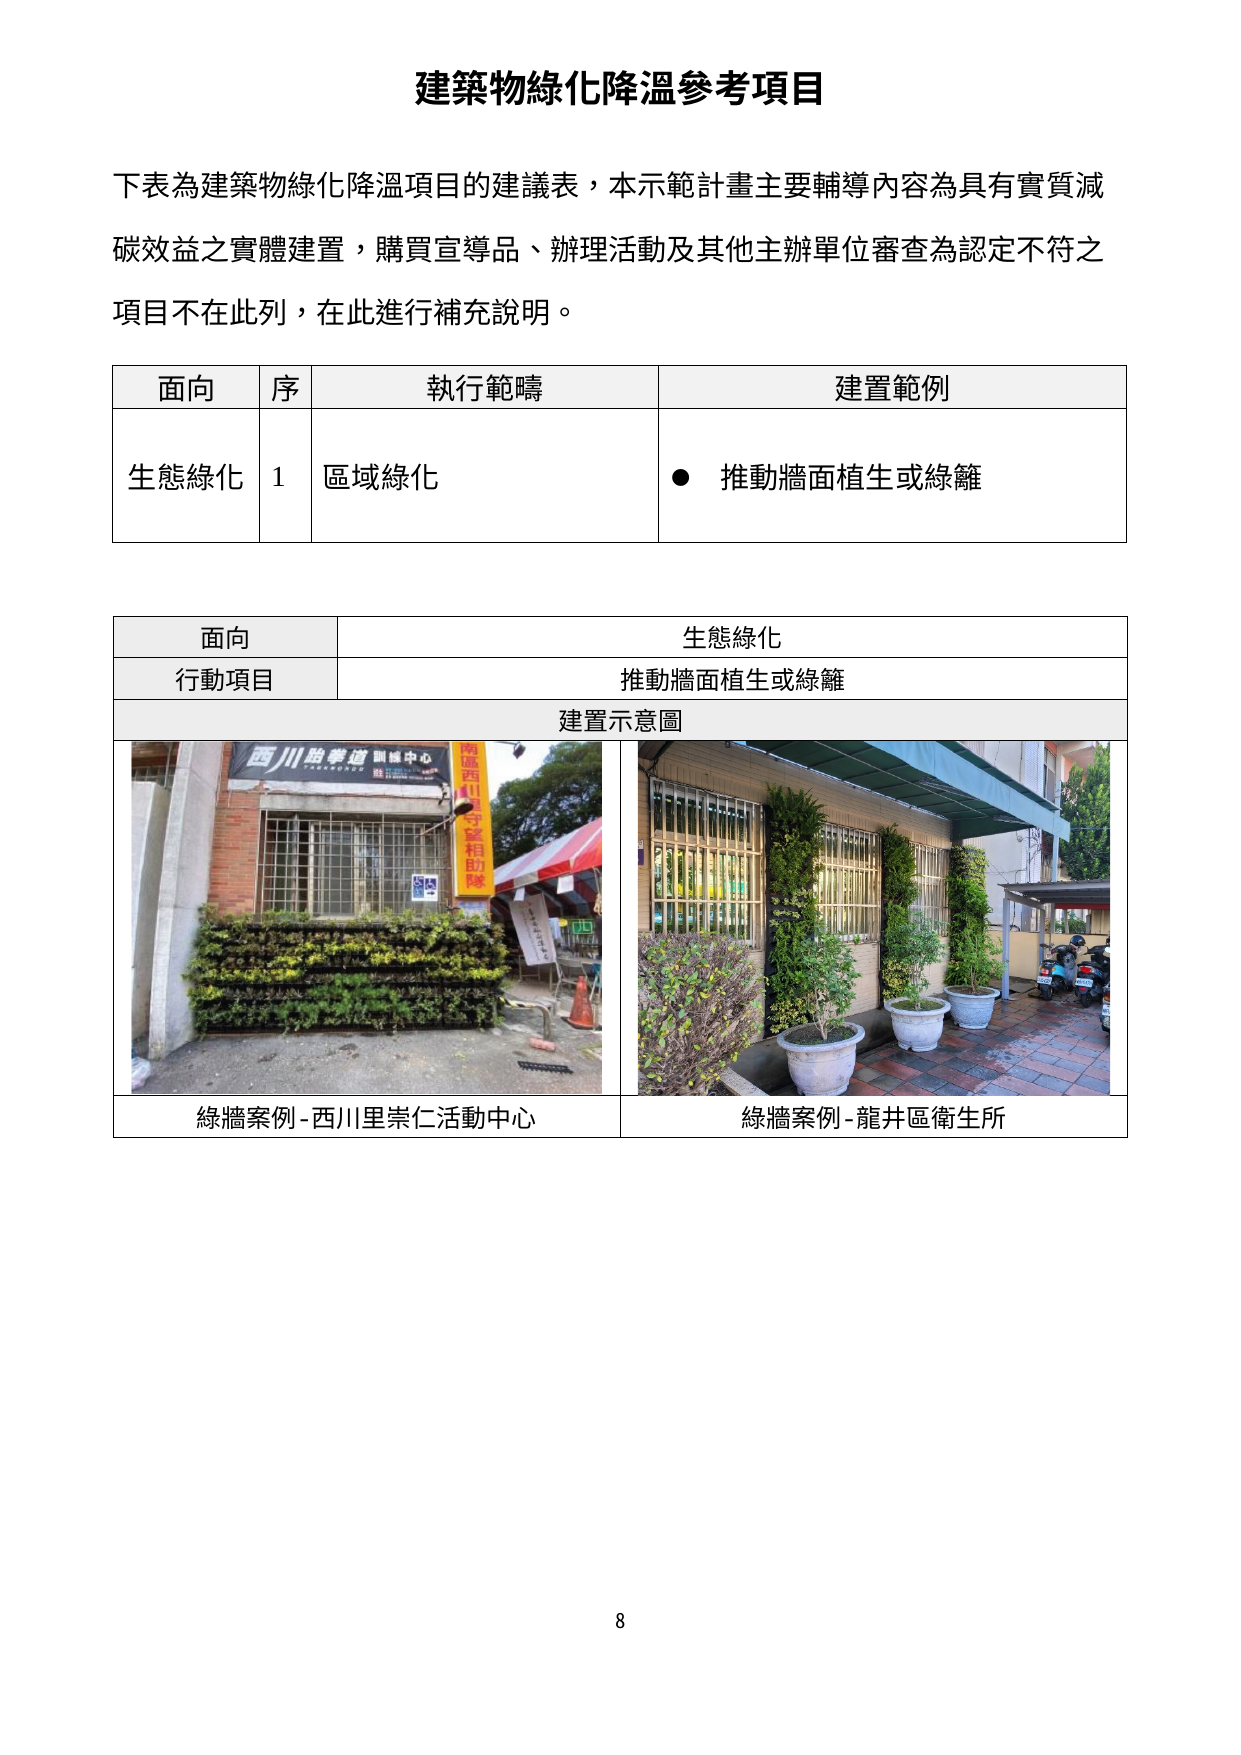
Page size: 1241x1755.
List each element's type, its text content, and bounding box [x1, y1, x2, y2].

table_cell 綠牆案例-龍井區衛生所 [621, 1096, 1127, 1137]
table_header 建置範例 [659, 366, 1126, 408]
table_cell 生態綠化 [113, 409, 259, 542]
table_header 面向 [113, 366, 259, 408]
table_cell [1111, 741, 1127, 1095]
table_cell [114, 741, 620, 1095]
table_header 執行範疇 [312, 366, 658, 408]
table_header 序 [260, 366, 311, 408]
text 建築物綠化降溫參考項目 [112, 59, 1128, 113]
text 下表為建築物綠化降溫項目的建議表，本示範計畫主要輔導內容為具有實質減碳效益之實體建置，購買宣導品、辦理活動及其他主辦單位審查為認定不符之項目不在此列，在此進行補充說明。 [112, 163, 1128, 332]
table_cell [621, 741, 637, 1095]
table_cell 綠牆案例-西川里崇仁活動中心 [114, 1096, 620, 1137]
table_header 面向 [114, 617, 337, 657]
table_cell 1 [260, 409, 311, 542]
table_cell 行動項目 [114, 658, 337, 699]
table_cell 建置示意圖 [114, 700, 1127, 740]
table_cell 推動牆面植生或綠籬 [659, 409, 1126, 542]
table_cell 推動牆面植生或綠籬 [338, 658, 1127, 699]
table_cell 區域綠化 [312, 409, 658, 542]
table_header 生態綠化 [338, 617, 1127, 657]
